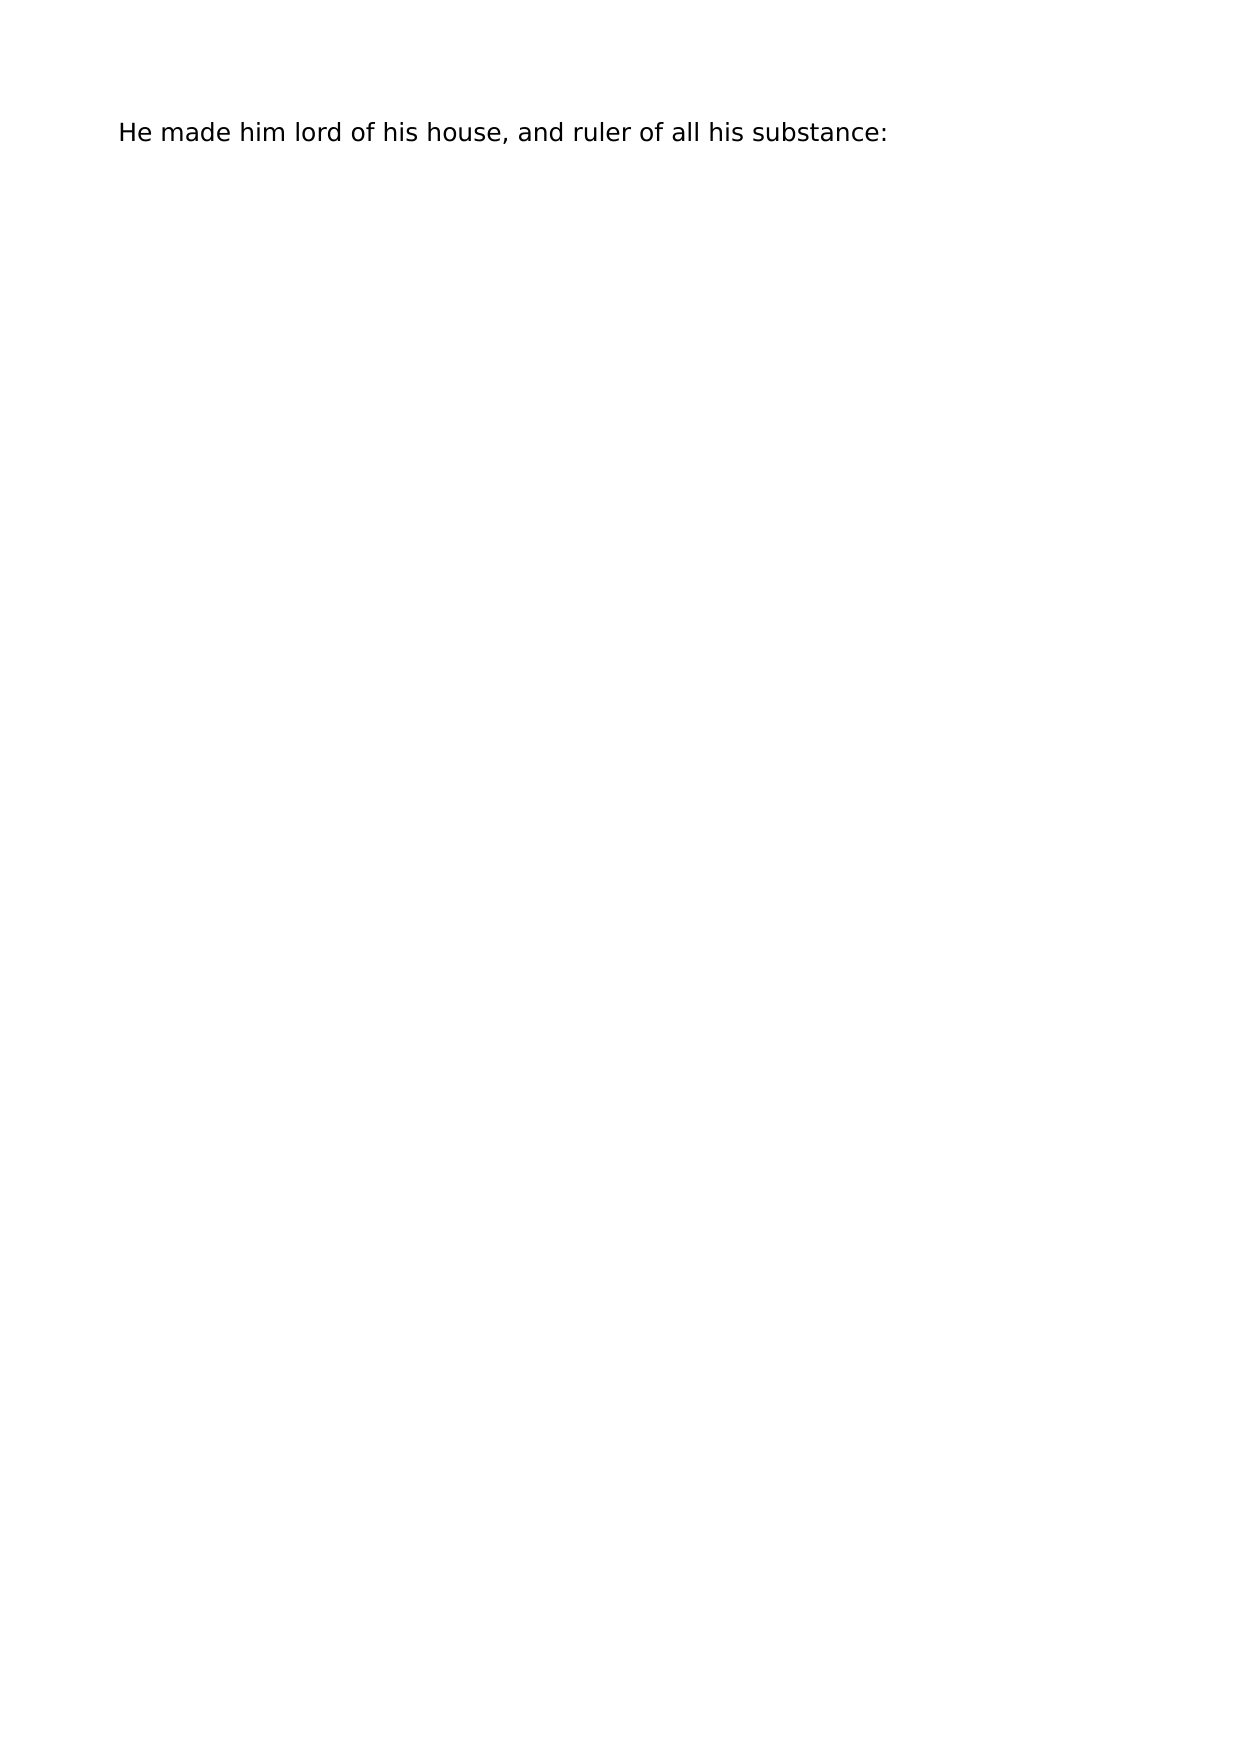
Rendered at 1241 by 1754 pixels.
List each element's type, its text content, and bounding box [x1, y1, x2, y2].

text He made him lord of his house, and ruler of all his substance: [118, 118, 1122, 147]
